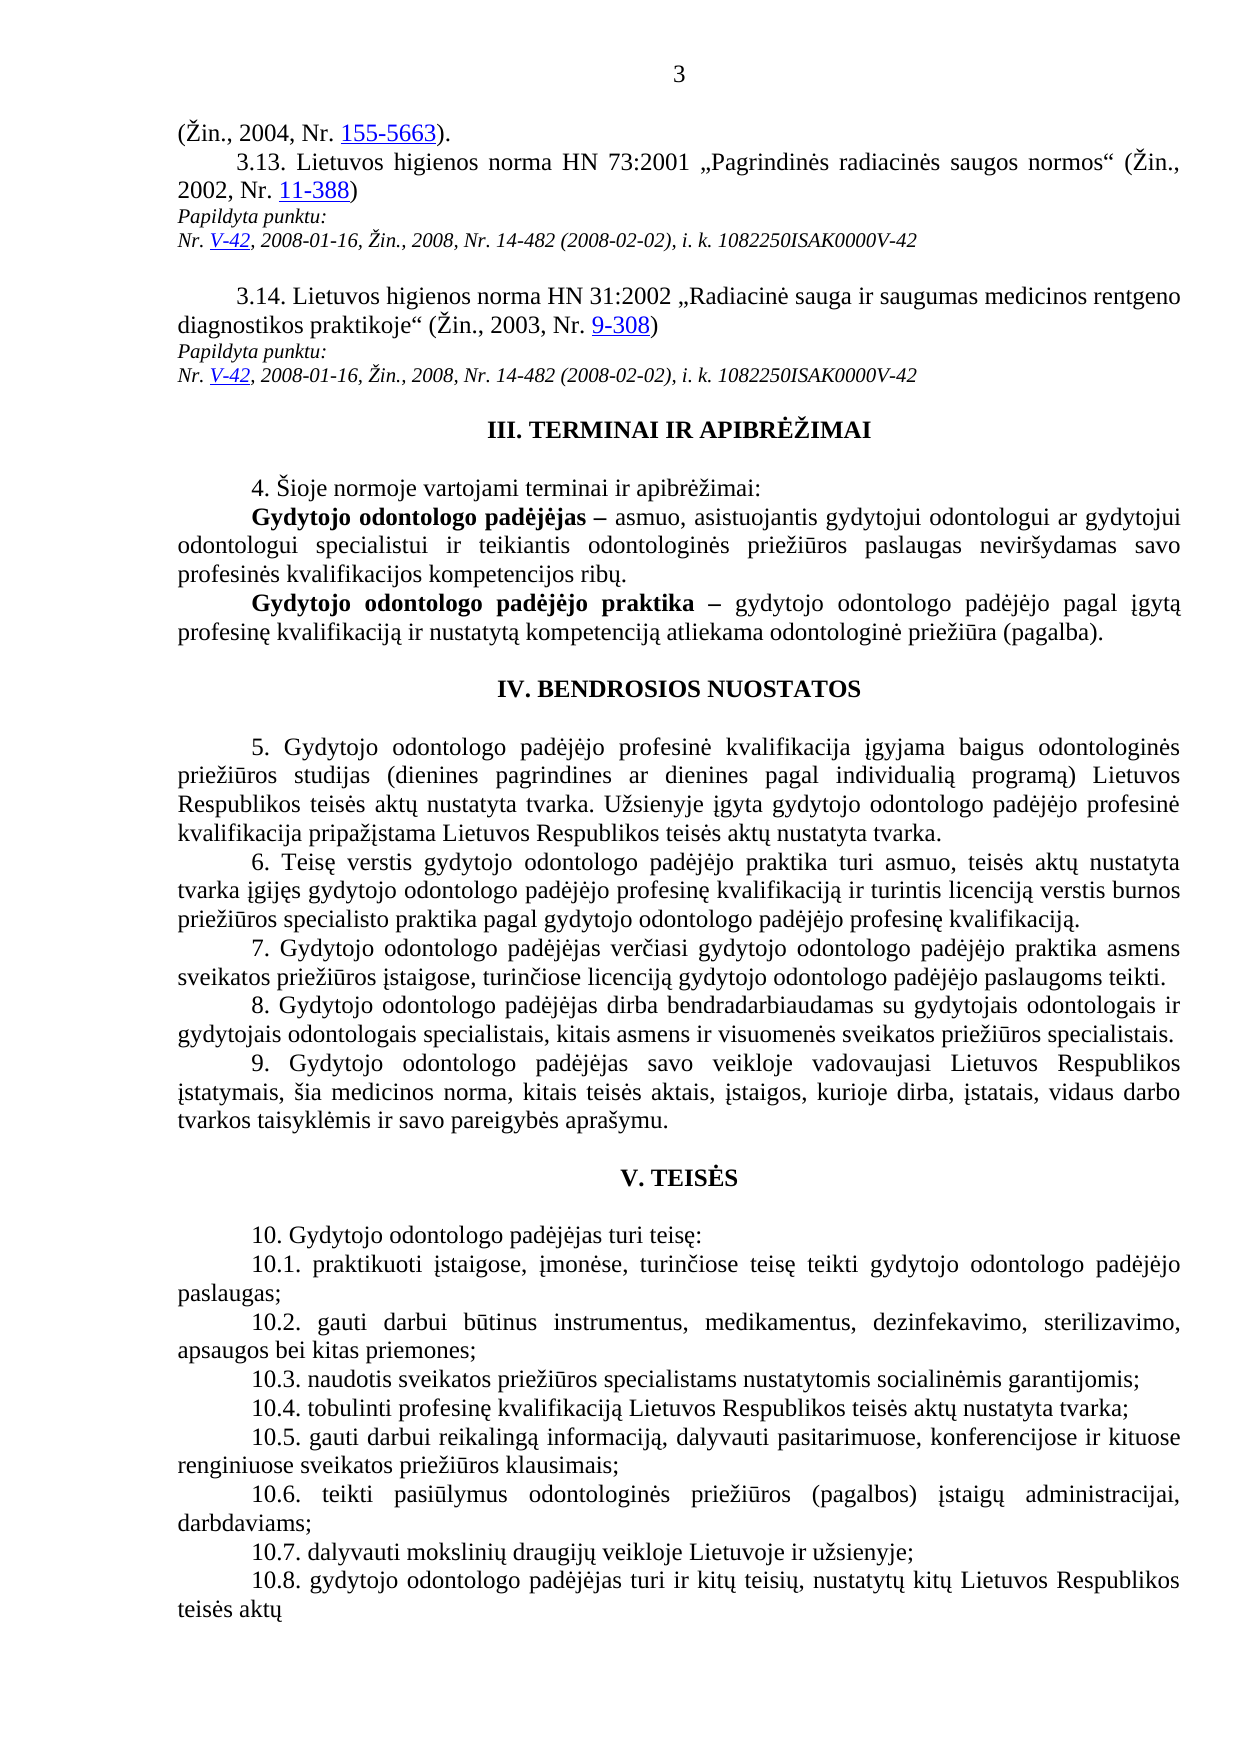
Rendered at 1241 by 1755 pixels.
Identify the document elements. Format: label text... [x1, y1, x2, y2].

text 7. Gydytojo odontologo padėjėjas verčiasi gydytojo odontologo padėjėjo praktika asmens sveikatos priežiūros įstaigose, turinčiose licenciją gydytojo odontologo padėjėjo paslaugoms teikti. [177, 933, 1181, 991]
text Papildyta punktu: [177, 339, 1181, 363]
text 10.3. naudotis sveikatos priežiūros specialistams nustatytomis socialinėmis garantijomis; [177, 1364, 1181, 1393]
text IV. BENDROSIOS NUOSTATOS [177, 674, 1181, 703]
text Papildyta punktu: [177, 204, 1181, 228]
text 9. Gydytojo odontologo padėjėjas savo veikloje vadovaujasi Lietuvos Respublikos įstatymais, šia medicinos norma, kitais teisės aktais, įstaigos, kurioje dirba, įstatais, vidaus darbo tvarkos taisyklėmis ir savo pareigybės aprašymu. [177, 1048, 1181, 1134]
text Gydytojo odontologo padėjėjo praktika – gydytojo odontologo padėjėjo pagal įgytą profesinę kvalifikaciją ir nustatytą kompetenciją atliekama odontologinė priežiūra (pagalba). [177, 588, 1181, 646]
text 10.7. dalyvauti mokslinių draugijų veikloje Lietuvoje ir užsienyje; [177, 1537, 1181, 1566]
text 3.13. Lietuvos higienos norma HN 73:2001 „Pagrindinės radiacinės saugos normos“ (Žin., 2002, Nr. 11-388) [177, 147, 1181, 204]
text 10.8. gydytojo odontologo padėjėjas turi ir kitų teisių, nustatytų kitų Lietuvos Respublikos teisės aktų [177, 1566, 1181, 1623]
text 4. Šioje normoje vartojami terminai ir apibrėžimai: [177, 473, 1181, 502]
text III. TERMINAI IR APIBRĖŽIMAI [177, 416, 1181, 444]
text 5. Gydytojo odontologo padėjėjo profesinė kvalifikacija įgyjama baigus odontologinės priežiūros studijas (dienines pagrindines ar dienines pagal individualią programą) Lietuvos Respublikos teisės aktų nustatyta tvarka. Užsienyje įgyta gydytojo odontologo padėjėjo profesinė kvalifikacija pripažįstama Lietuvos Respublikos teisės aktų nustatyta tvarka. [177, 732, 1181, 847]
text Nr. V-42, 2008-01-16, Žin., 2008, Nr. 14-482 (2008-02-02), i. k. 1082250ISAK0000V-42 [177, 228, 1181, 252]
text Gydytojo odontologo padėjėjas – asmuo, asistuojantis gydytojui odontologui ar gydytojui odontologui specialistui ir teikiantis odontologinės priežiūros paslaugas neviršydamas savo profesinės kvalifikacijos kompetencijos ribų. [177, 502, 1181, 588]
text V. TEISĖS [177, 1163, 1181, 1192]
text 10.4. tobulinti profesinę kvalifikaciją Lietuvos Respublikos teisės aktų nustatyta tvarka; [177, 1393, 1181, 1422]
text 10.1. praktikuoti įstaigose, įmonėse, turinčiose teisę teikti gydytojo odontologo padėjėjo paslaugas; [177, 1249, 1181, 1307]
text 6. Teisę verstis gydytojo odontologo padėjėjo praktika turi asmuo, teisės aktų nustatyta tvarka įgijęs gydytojo odontologo padėjėjo profesinę kvalifikaciją ir turintis licenciją verstis burnos priežiūros specialisto praktika pagal gydytojo odontologo padėjėjo profesinę kvalifikaciją. [177, 847, 1181, 933]
text Nr. V-42, 2008-01-16, Žin., 2008, Nr. 14-482 (2008-02-02), i. k. 1082250ISAK0000V-42 [177, 363, 1181, 387]
text 8. Gydytojo odontologo padėjėjas dirba bendradarbiaudamas su gydytojais odontologais ir gydytojais odontologais specialistais, kitais asmens ir visuomenės sveikatos priežiūros specialistais. [177, 991, 1181, 1048]
text 10.6. teikti pasiūlymus odontologinės priežiūros (pagalbos) įstaigų administracijai, darbdaviams; [177, 1479, 1181, 1537]
text 3.14. Lietuvos higienos norma HN 31:2002 „Radiacinė sauga ir saugumas medicinos rentgeno diagnostikos praktikoje“ (Žin., 2003, Nr. 9-308) [177, 281, 1181, 339]
text 10.5. gauti darbui reikalingą informaciją, dalyvauti pasitarimuose, konferencijose ir kituose renginiuose sveikatos priežiūros klausimais; [177, 1422, 1181, 1479]
text 10.2. gauti darbui būtinus instrumentus, medikamentus, dezinfekavimo, sterilizavimo, apsaugos bei kitas priemones; [177, 1307, 1181, 1364]
text (Žin., 2004, Nr. 155-5663). [177, 118, 1181, 147]
text 10. Gydytojo odontologo padėjėjas turi teisę: [177, 1221, 1181, 1249]
